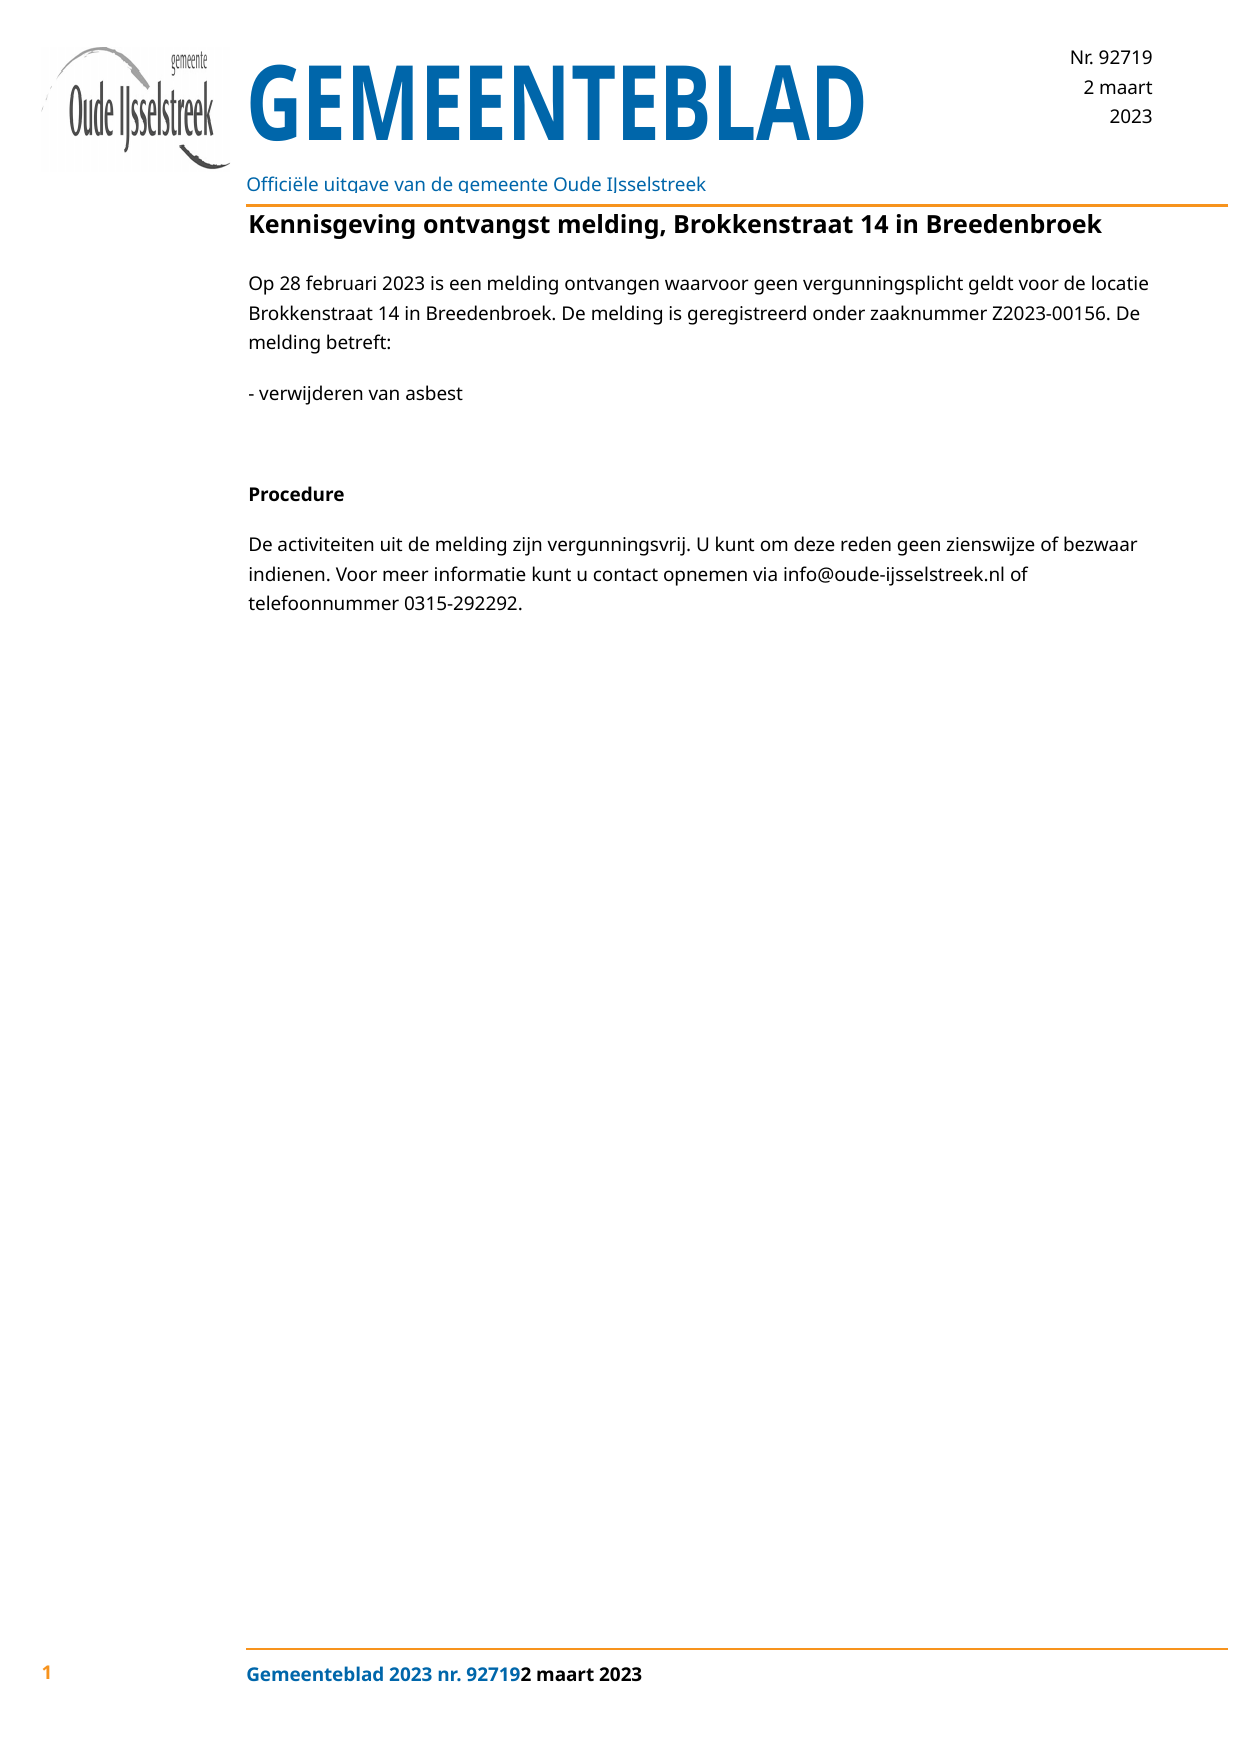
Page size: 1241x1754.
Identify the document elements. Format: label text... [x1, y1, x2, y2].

text Procedure [248, 481, 1152, 506]
text - verwijderen van asbest [248, 380, 1152, 406]
picture [41, 47, 231, 172]
text De activiteiten uit de melding zijn vergunningsvrij. U kunt om deze reden geen zienswijze of bezwaar indienen. Voor meer informatie kunt u contact opnemen via info@oude-ijsselstreek.nl of telefoonnummer 0315-292292. [248, 531, 1152, 616]
text Kennisgeving ontvangst melding, Brokkenstraat 14 in Breedenbroek [248, 207, 1152, 241]
text Op 28 februari 2023 is een melding ontvangen waarvoor geen vergunningsplicht geldt voor de locatie Brokkenstraat 14 in Breedenbroek. De melding is geregistreerd onder zaaknummer Z2023-00156. De melding betreft: [248, 270, 1152, 355]
